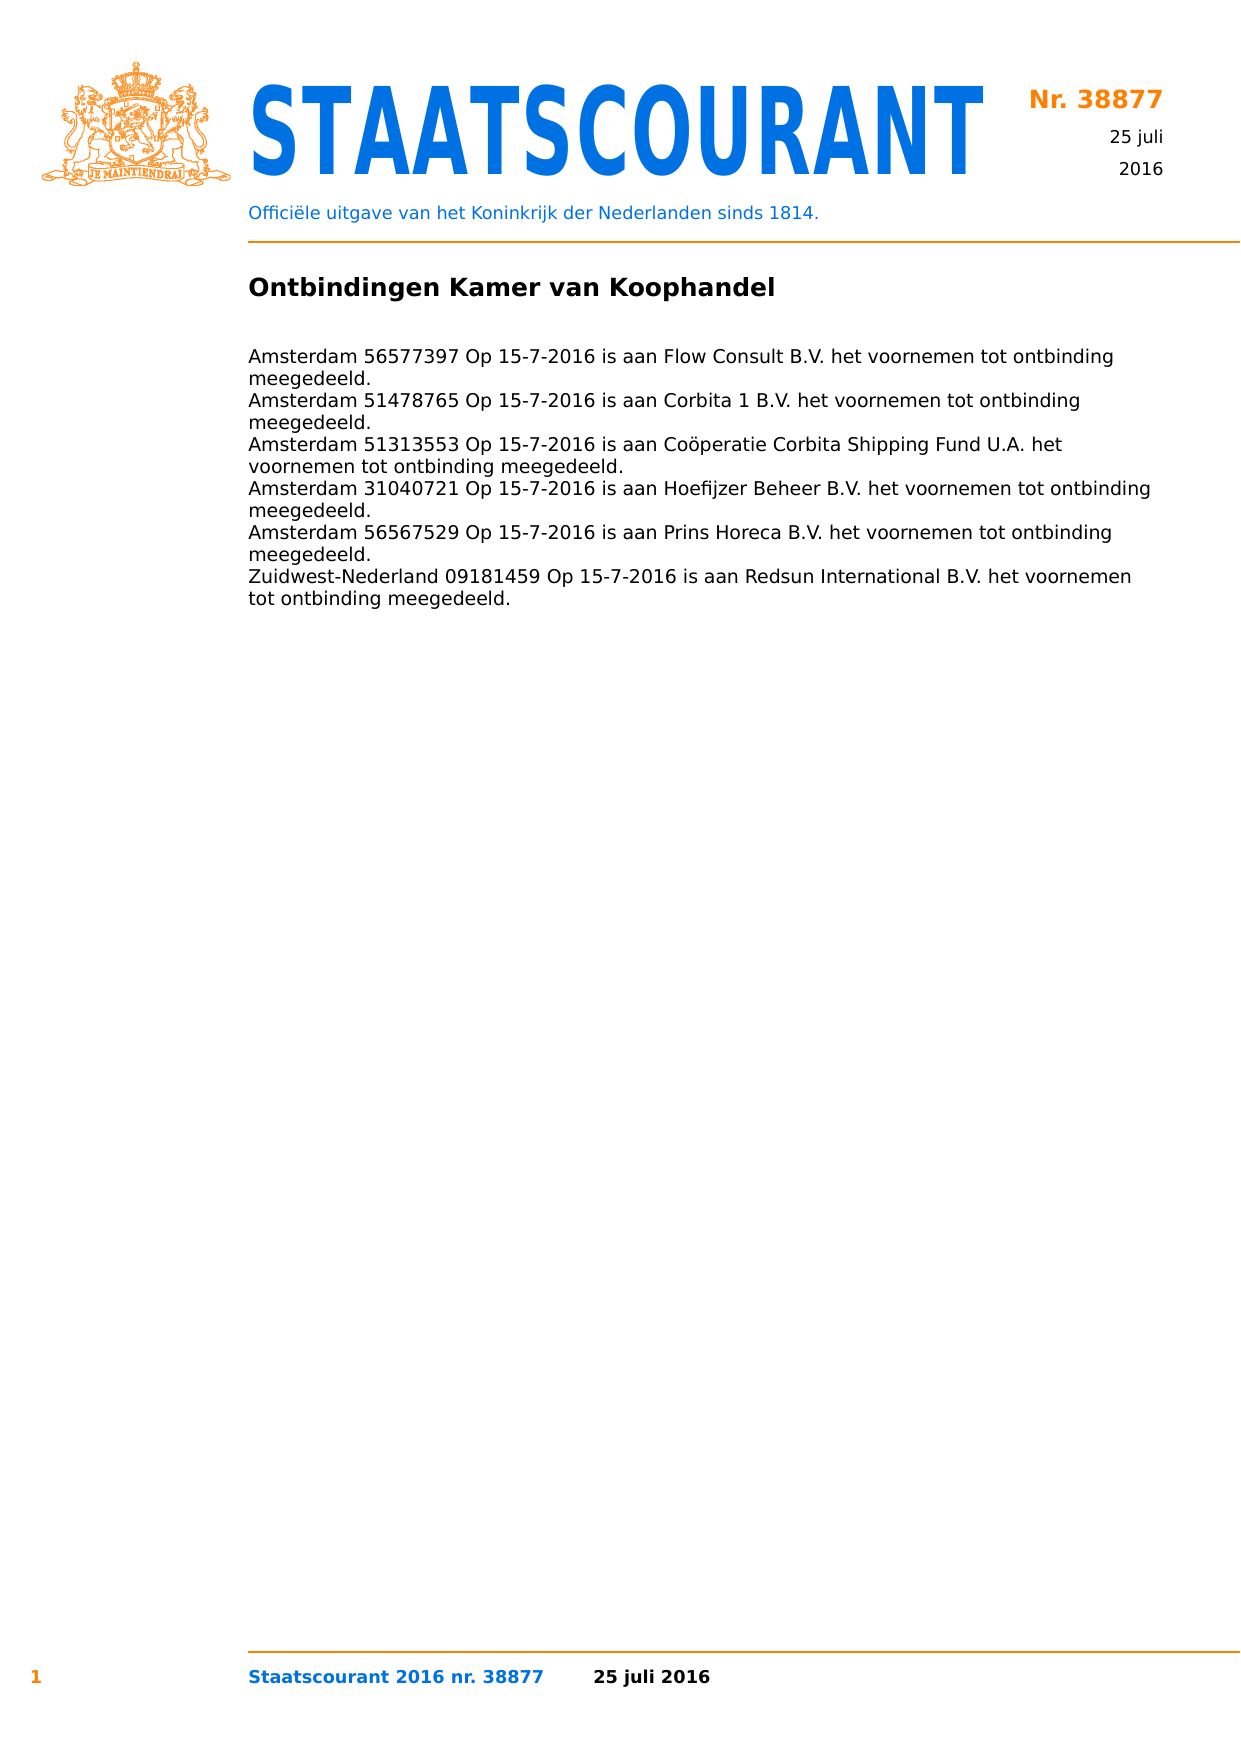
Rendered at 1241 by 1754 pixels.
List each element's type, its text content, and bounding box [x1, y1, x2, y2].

text Amsterdam 56577397 Op 15-7-2016 is aan Flow Consult B.V. het voornemen tot ontbinding meegedeeld. [248, 346, 1163, 390]
table_cell 25 juli [998, 121, 1240, 153]
table_header [25, 62, 248, 241]
text Amsterdam 51478765 Op 15-7-2016 is aan Corbita 1 B.V. het voornemen tot ontbinding meegedeeld. [248, 390, 1163, 434]
table_cell Officiële uitgave van het Koninkrijk der Nederlanden sinds 1814. [248, 203, 1240, 241]
table_header STAATSCOURANT [248, 62, 998, 203]
text Amsterdam 56567529 Op 15-7-2016 is aan Prins Horeca B.V. het voornemen tot ontbinding meegedeeld. [248, 522, 1163, 566]
table_header Nr. 38877 [998, 62, 1240, 121]
text Amsterdam 51313553 Op 15-7-2016 is aan Coöperatie Corbita Shipping Fund U.A. het voornemen tot ontbinding meegedeeld. [248, 434, 1163, 478]
table_cell 2016 [998, 153, 1240, 203]
picture [41, 62, 231, 186]
subtitle Ontbindingen Kamer van Koophandel [248, 273, 1163, 302]
text Zuidwest-Nederland 09181459 Op 15-7-2016 is aan Redsun International B.V. het voornemen tot ontbinding meegedeeld. [248, 566, 1163, 610]
text Amsterdam 31040721 Op 15-7-2016 is aan Hoefijzer Beheer B.V. het voornemen tot ontbinding meegedeeld. [248, 478, 1163, 522]
